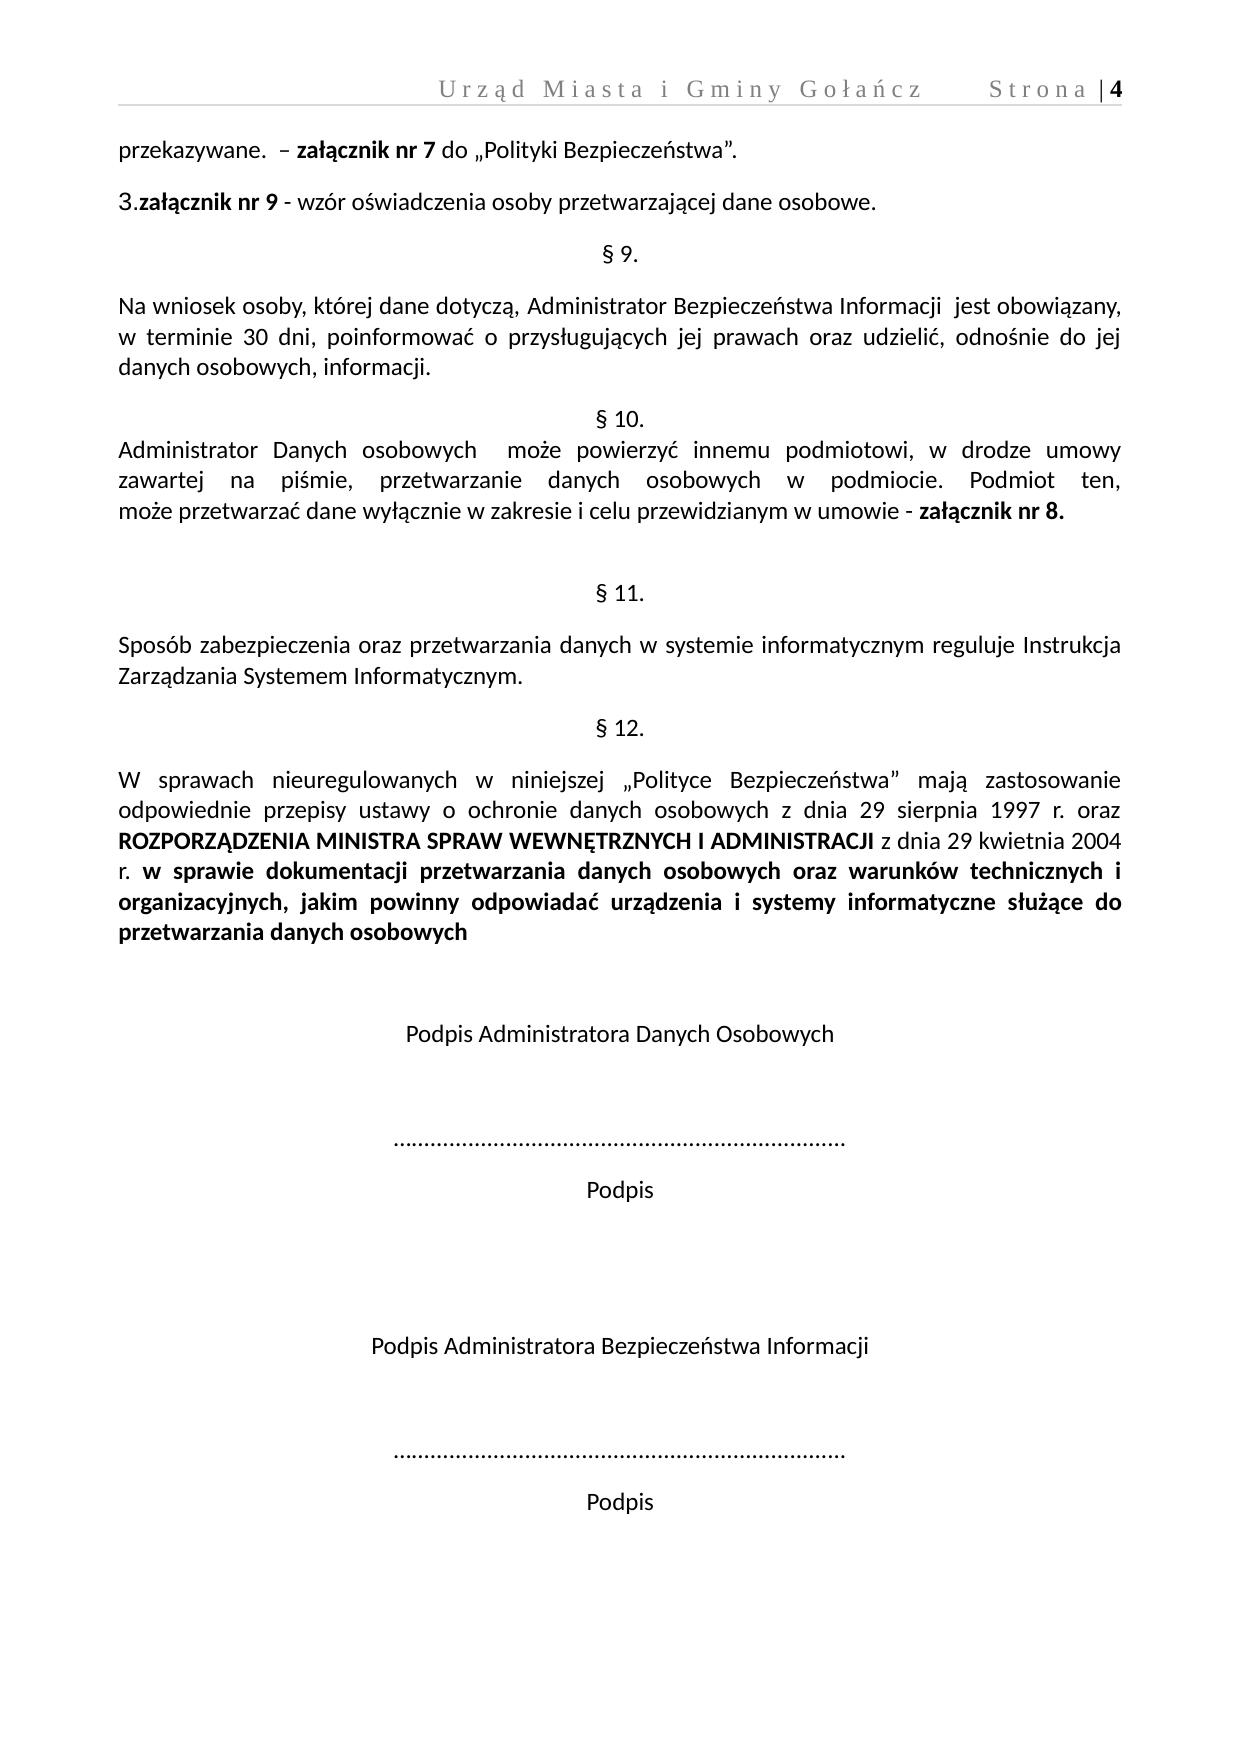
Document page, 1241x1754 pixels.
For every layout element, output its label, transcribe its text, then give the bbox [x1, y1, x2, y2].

text Na wniosek osoby, której dane dotyczą, Administrator Bezpieczeństwa Informacji jest obowiązany, w terminie 30 dni, poinformować o przysługujących jej prawach oraz udzielić, odnośnie do jej danych osobowych, informacji. [118, 290, 1122, 382]
text Podpis [118, 1174, 1122, 1205]
list przekazywane. – załącznik nr 7 do „Polityki Bezpieczeństwa”. [118, 134, 1122, 165]
text § 12. [118, 712, 1122, 742]
text W sprawach nieuregulowanych w niniejszej „Polityce Bezpieczeństwa” mają zastosowanie odpowiednie przepisy ustawy o ochronie danych osobowych z dnia 29 sierpnia 1997 r. oraz ROZPORZĄDZENIA MINISTRA SPRAW WEWNĘTRZNYCH I ADMINISTRACJI z dnia 29 kwietnia 2004 r. w sprawie dokumentacji przetwarzania danych osobowych oraz warunków technicznych i organizacyjnych, jakim powinny odpowiadać urządzenia i systemy informatyczne służące do przetwarzania danych osobowych [118, 764, 1122, 947]
text …..................................................................... [118, 1123, 1122, 1153]
text § 11. [118, 577, 1122, 608]
text Sposób zabezpieczenia oraz przetwarzania danych w systemie informatycznym reguluje Instrukcja Zarządzania Systemem Informatycznym. [118, 629, 1122, 690]
text Administrator Danych osobowych może powierzyć innemu podmiotowi, w drodze umowy zawartej na piśmie, przetwarzanie danych osobowych w podmiocie. Podmiot ten, może przetwarzać dane wyłącznie w zakresie i celu przewidzianym w umowie - załącznik nr 8. [118, 434, 1122, 525]
text § 10. [118, 403, 1122, 434]
text …..................................................................... [118, 1434, 1122, 1465]
text Podpis [118, 1486, 1122, 1517]
text Podpis Administratora Bezpieczeństwa Informacji [118, 1331, 1122, 1361]
text Podpis Administratora Danych Osobowych [118, 1019, 1122, 1049]
list załącznik nr 9 - wzór oświadczenia osoby przetwarzającej dane osobowe. [118, 186, 1122, 217]
text § 9. [118, 238, 1122, 269]
